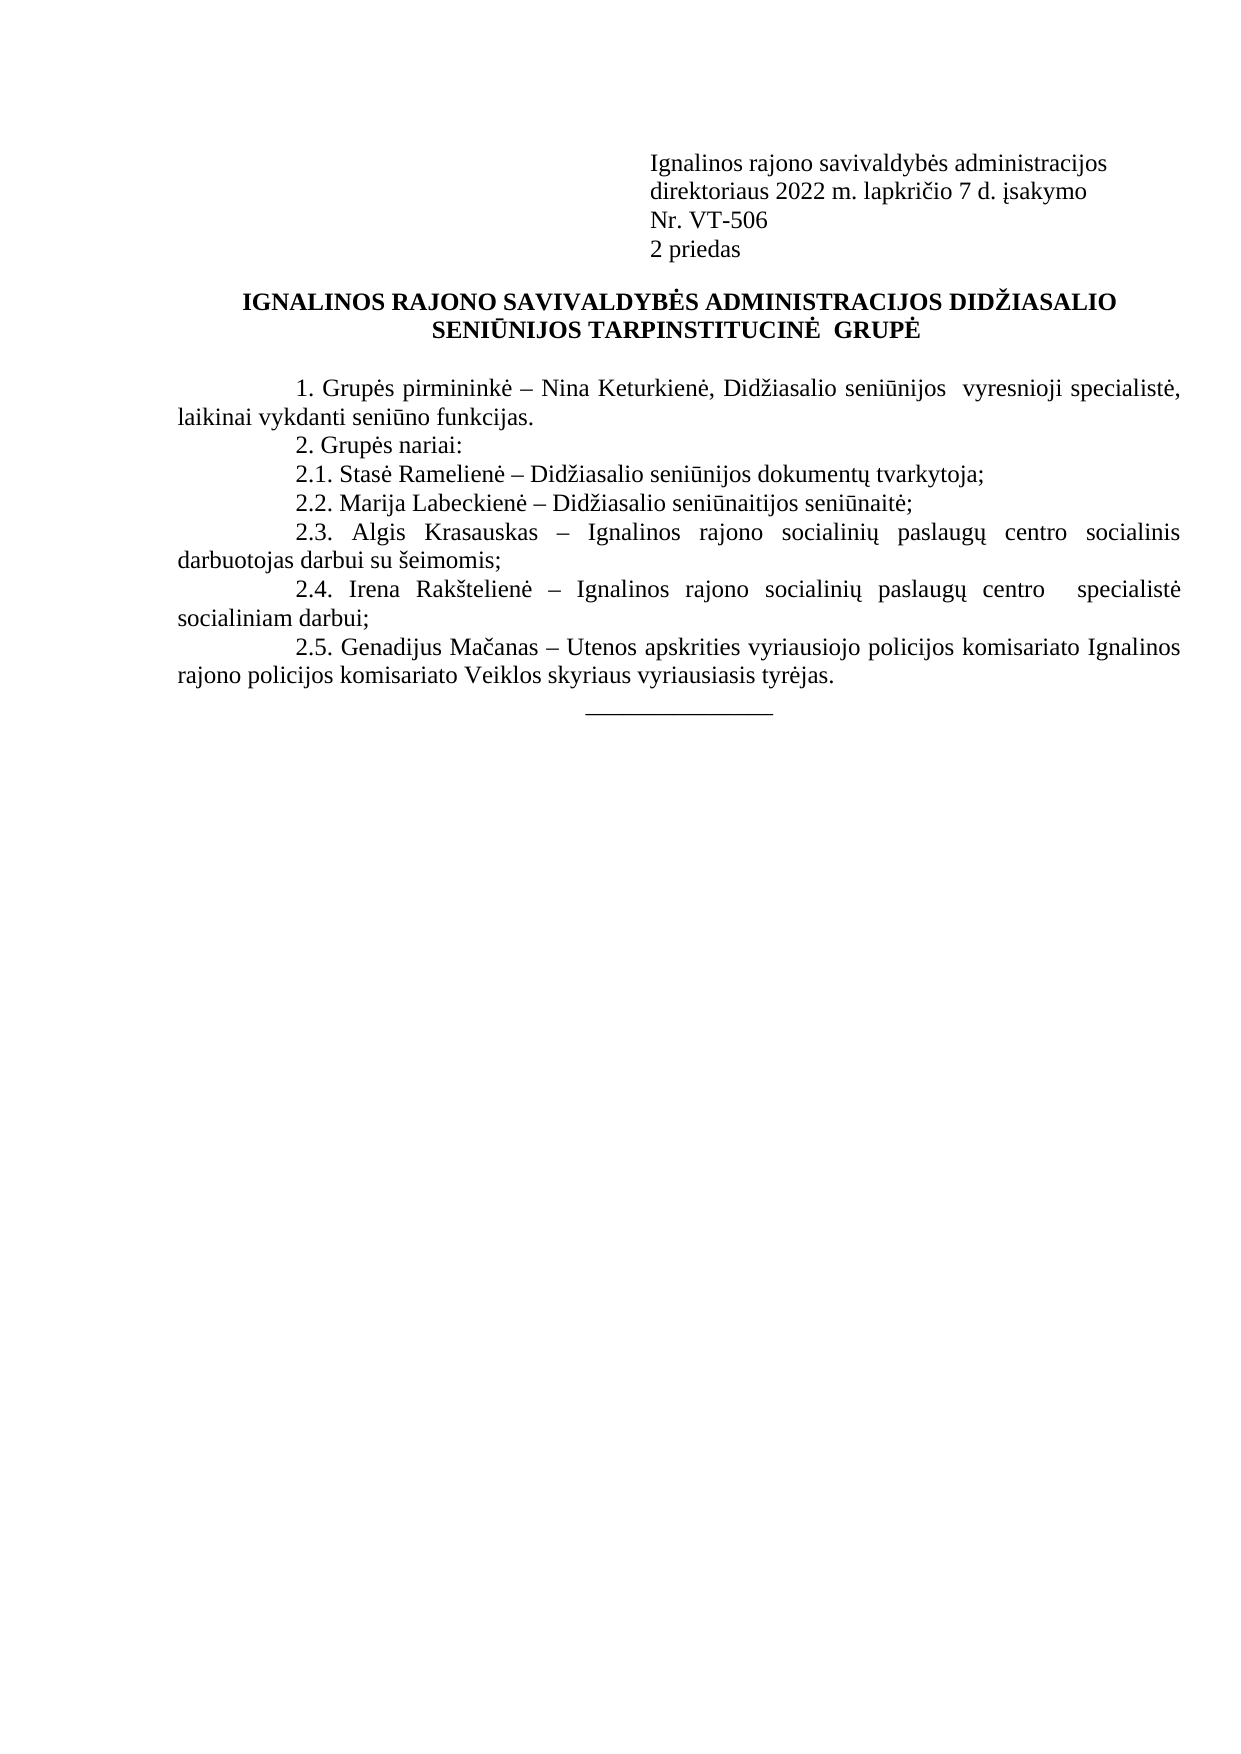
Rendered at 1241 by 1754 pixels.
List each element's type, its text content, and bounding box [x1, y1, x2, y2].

text Nr. VT-506 [650, 205, 1181, 234]
text 2.2. Marija Labeckienė – Didžiasalio seniūnaitijos seniūnaitė; [177, 488, 1181, 517]
text IGNALINOS RAJONO SAVIVALDYBĖS ADMINISTRACIJOS DIDŽIASALIO SENIŪNIJOS TARPINSTITUCINĖ GRUPĖ [177, 287, 1182, 344]
text 2.3. Algis Krasauskas – Ignalinos rajono socialinių paslaugų centro socialinis darbuotojas darbui su šeimomis; [177, 517, 1181, 574]
text 2.1. Stasė Ramelienė – Didžiasalio seniūnijos dokumentų tvarkytoja; [295, 459, 1181, 488]
text 2.4. Irena Rakštelienė – Ignalinos rajono socialinių paslaugų centro specialistė socialiniam darbui; [177, 574, 1181, 632]
text Ignalinos rajono savivaldybės administracijos [650, 148, 1181, 176]
text 1. Grupės pirmininkė – Nina Keturkienė, Didžiasalio seniūnijos vyresnioji specialistė, laikinai vykdanti seniūno funkcijas. [177, 373, 1181, 430]
text 2. Grupės nariai: [251, 430, 1181, 459]
text direktoriaus 2022 m. lapkričio 7 d. įsakymo [650, 176, 1181, 205]
text _______________ [177, 689, 1181, 718]
text 2.5. Genadijus Mačanas – Utenos apskrities vyriausiojo policijos komisariato Ignalinos rajono policijos komisariato Veiklos skyriaus vyriausiasis tyrėjas. [177, 632, 1181, 689]
text 2 priedas [177, 234, 1181, 263]
